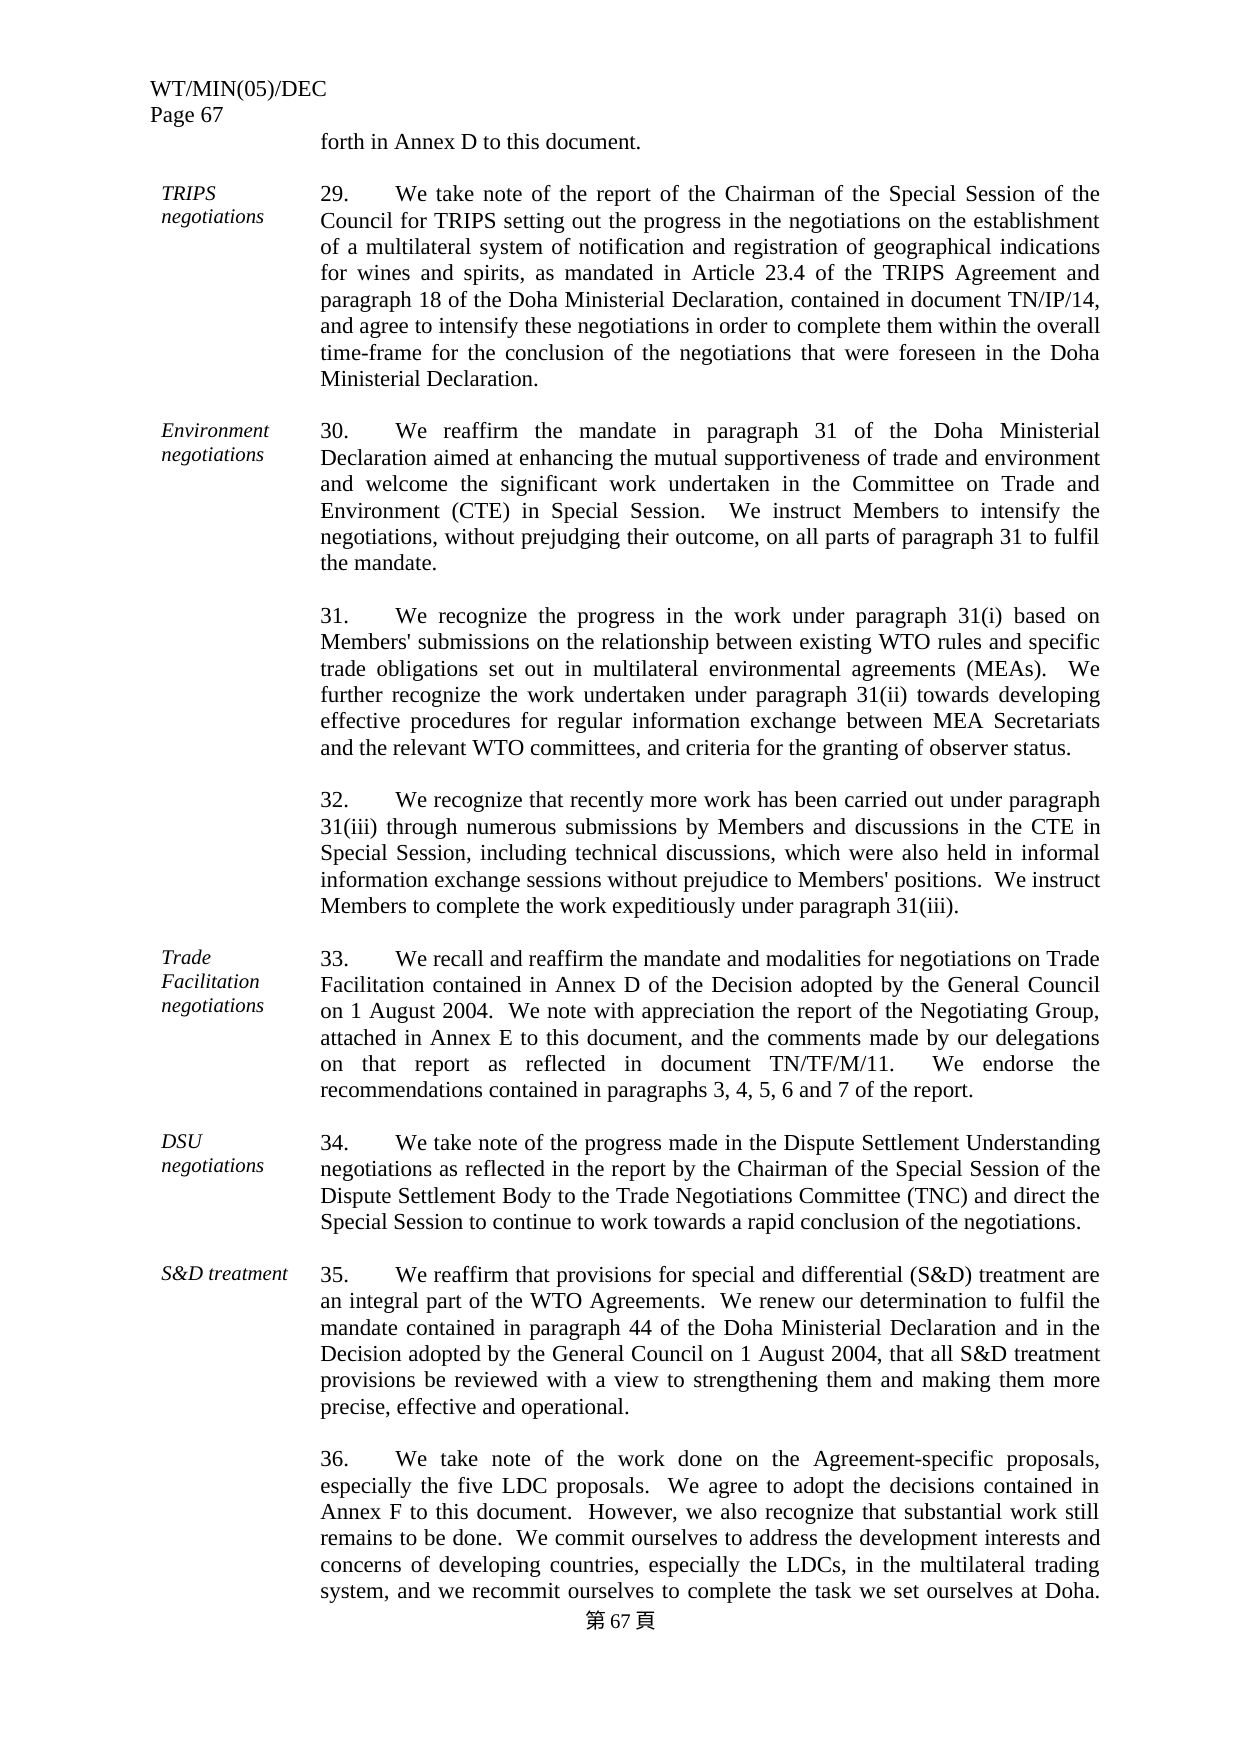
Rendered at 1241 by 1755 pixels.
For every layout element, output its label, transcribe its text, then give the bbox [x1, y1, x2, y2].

table_cell forth in Annex D to this document. [309, 128, 1113, 180]
table_cell [150, 128, 309, 180]
table_cell S&D treatment [150, 1261, 309, 1603]
table_cell TRIPS negotiations [150, 180, 309, 418]
table_cell 34. We take note of the progress made in the Dispute Settlement Understanding negotiations as reflected in the report by the Chairman of the Special Session of the Dispute Settlement Body to the Trade Negotiations Committee (TNC) and direct the Special Session to continue to work towards a rapid conclusion of the negotiations. [309, 1129, 1113, 1261]
table_cell Trade Facilitation negotiations [150, 945, 309, 1129]
table_cell 30. We reaffirm the mandate in paragraph 31 of the Doha Ministerial Declaration aimed at enhancing the mutual supportiveness of trade and environment and welcome the significant work undertaken in the Committee on Trade and Environment (CTE) in Special Session. We instruct Members to intensify the negotiations, without prejudging their outcome, on all parts of paragraph 31 to fulfil the mandate. 31. We recognize the progress in the work under paragraph 31(i) based on Members' submissions on the relationship between existing WTO rules and specific trade obligations set out in multilateral environmental agreements (MEAs). We further recognize the work undertaken under paragraph 31(ii) towards developing effective procedures for regular information exchange between MEA Secretariats and the relevant WTO committees, and criteria for the granting of observer status. 32. We recognize that recently more work has been carried out under paragraph 31(iii) through numerous submissions by Members and discussions in the CTE in Special Session, including technical discussions, which were also held in informal information exchange sessions without prejudice to Members' positions. We instruct Members to complete the work expeditiously under paragraph 31(iii). [309, 418, 1113, 945]
table_cell 35. We reaffirm that provisions for special and differential (S&D) treatment are an integral part of the WTO Agreements. We renew our determination to fulfil the mandate contained in paragraph 44 of the Doha Ministerial Declaration and in the Decision adopted by the General Council on 1 August 2004, that all S&D treatment provisions be reviewed with a view to strengthening them and making them more precise, effective and operational. 36. We take note of the work done on the Agreement-specific proposals, especially the five LDC proposals. We agree to adopt the decisions contained in Annex F to this document. However, we also recognize that substantial work still remains to be done. We commit ourselves to address the development interests and concerns of developing countries, especially the LDCs, in the multilateral trading system, and we recommit ourselves to complete the task we set ourselves at Doha. [309, 1261, 1113, 1603]
table_cell 33. We recall and reaffirm the mandate and modalities for negotiations on Trade Facilitation contained in Annex D of the Decision adopted by the General Council on 1 August 2004. We note with appreciation the report of the Negotiating Group, attached in Annex E to this document, and the comments made by our delegations on that report as reflected in document TN/TF/M/11. We endorse the recommendations contained in paragraphs 3, 4, 5, 6 and 7 of the report. [309, 945, 1113, 1129]
table_cell DSU negotiations [150, 1129, 309, 1261]
table_cell Environment negotiations [150, 418, 309, 945]
table_cell 29. We take note of the report of the Chairman of the Special Session of the Council for TRIPS setting out the progress in the negotiations on the establishment of a multilateral system of notification and registration of geographical indications for wines and spirits, as mandated in Article 23.4 of the TRIPS Agreement and paragraph 18 of the Doha Ministerial Declaration, contained in document TN/IP/14, and agree to intensify these negotiations in order to complete them within the overall time-frame for the conclusion of the negotiations that were foreseen in the Doha Ministerial Declaration. [309, 180, 1113, 418]
